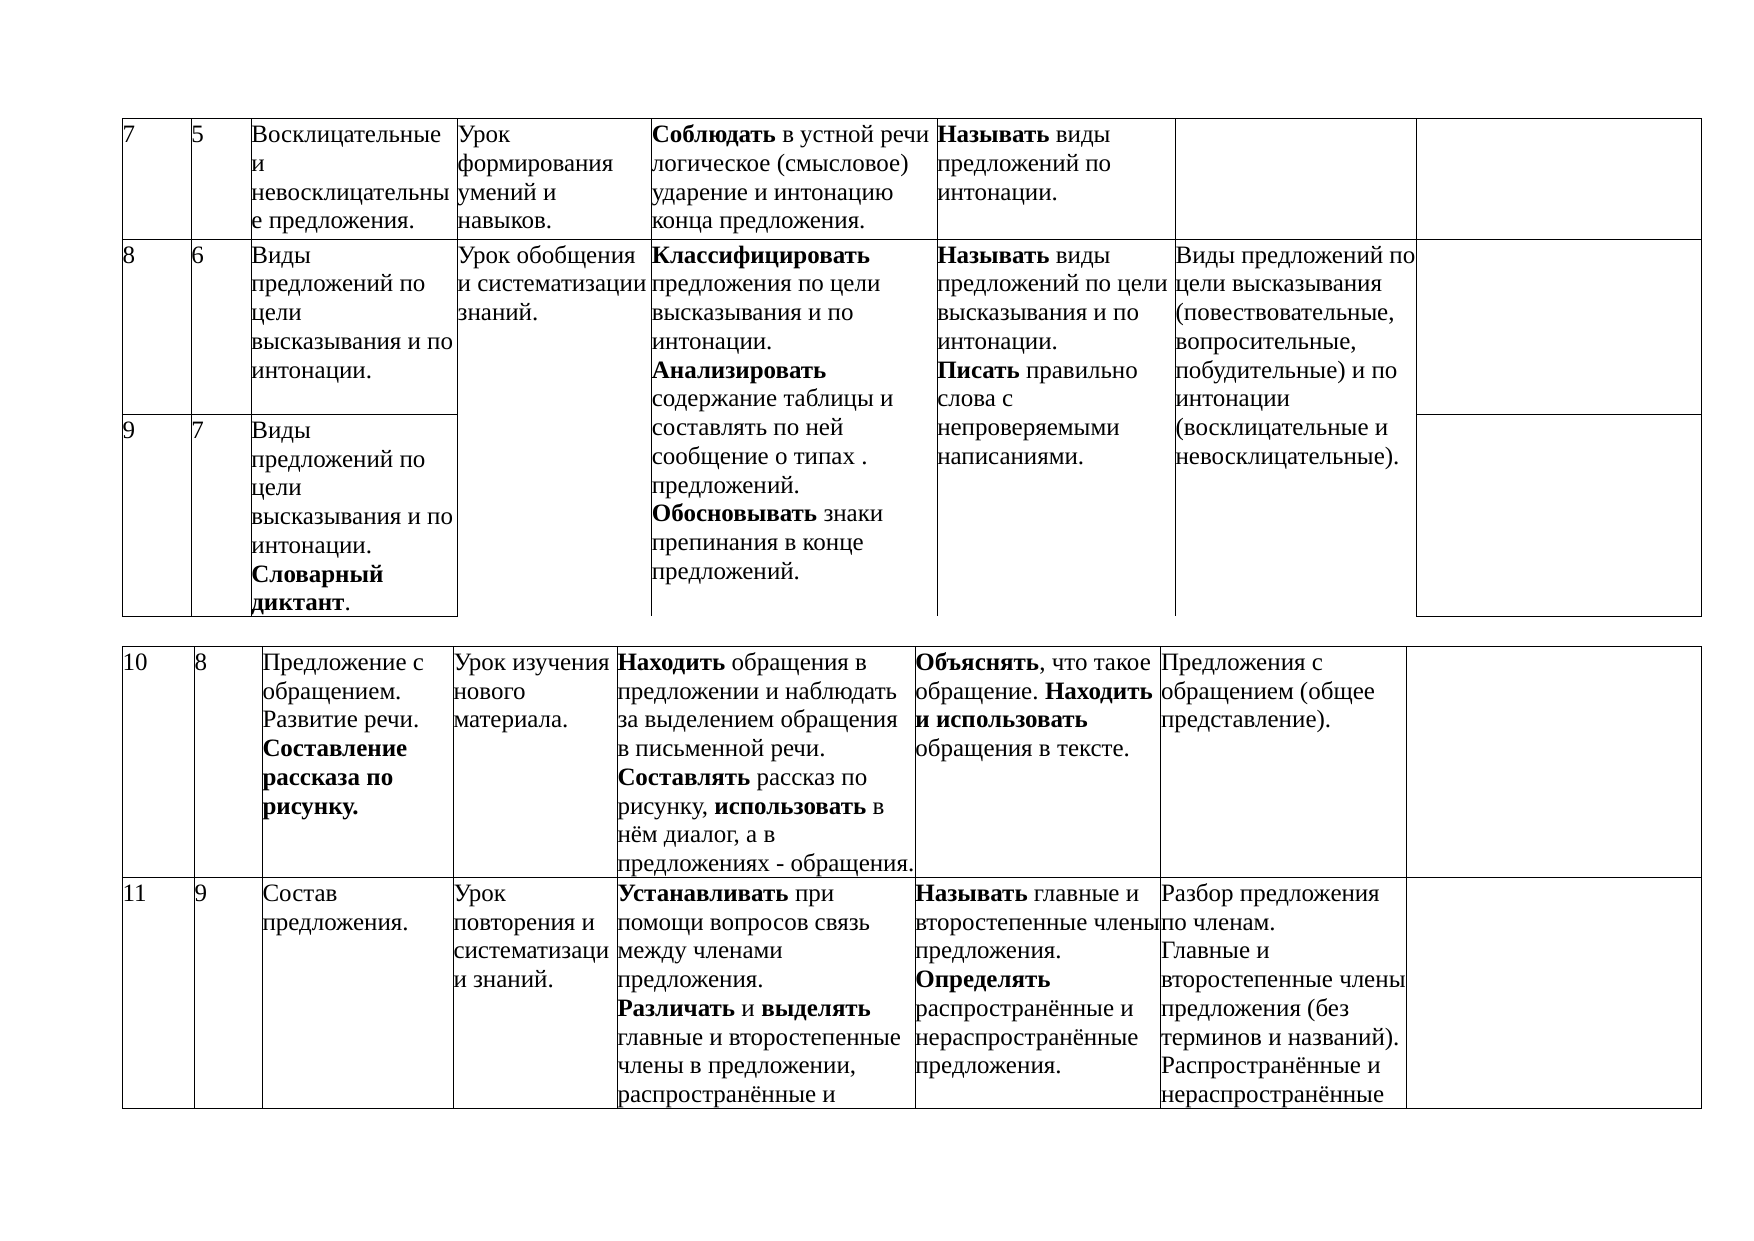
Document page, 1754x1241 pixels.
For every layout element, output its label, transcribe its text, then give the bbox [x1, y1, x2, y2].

table_header Предложение с обращением. Развитие речи. Составление рассказа по рисунку. [263, 647, 453, 877]
table_header Соблюдать в устной речи логическое (смысловое) ударение и интонацию конца предложения. [652, 119, 937, 239]
table_cell Классифицировать предложения по цели высказывания и по интонации. Анализировать содержание таблицы и составлять по ней сообщение о типах . предложений. Обосновывать знаки препинания в конце предложений. [652, 240, 937, 616]
table_cell 11 [123, 878, 194, 1108]
table_cell Устанавливать при помощи вопросов связь между членами предложения. Различать и выделять главные и второстепенные члены в предложении, распространённые и [618, 878, 915, 1108]
table_header Урок изучения нового материала. [454, 647, 617, 877]
table_header [1407, 647, 1701, 877]
table_header 10 [123, 647, 194, 877]
table_header Находить обращения в предложении и наблюдать за выделением обращения в письменной речи. Составлять рассказ по рисунку, использовать в нём диалог, а в предложениях - обращения. [618, 647, 915, 877]
table_cell Виды предложений по цели высказывания и по интонации. Словарный диктант. [252, 415, 457, 616]
table_cell [1417, 415, 1701, 616]
table_cell Урок обобщения и систематизации знаний. [458, 240, 651, 616]
table_cell Виды предложений по цели высказывания и по интонации. [252, 240, 457, 414]
table_header Восклицательные и невосклицательные предложения. [252, 119, 457, 239]
table_header Предложения с обращением (общее представление). [1161, 647, 1406, 877]
table_header 5 [192, 119, 251, 239]
table_cell Виды предложений по цели высказывания (повествовательные, вопросительные, побудительные) и по интонации (восклицательные и невосклицательные). [1176, 240, 1416, 616]
table_header 7 [123, 119, 191, 239]
table_cell 7 [192, 415, 251, 616]
table_header 8 [195, 647, 262, 877]
table_header Объяснять, что такое обращение. Находить и использовать обращения в тексте. [916, 647, 1160, 877]
table_header [1176, 119, 1416, 239]
table_cell 6 [192, 240, 251, 414]
table_cell Называть виды предложений по цели высказывания и по интонации. Писать правильно слова с непроверяемыми написаниями. [938, 240, 1175, 616]
table_cell 9 [123, 415, 191, 616]
table_header Урок формирования умений и навыков. [458, 119, 651, 239]
table_header [1417, 119, 1701, 239]
table_cell Состав предложения. [263, 878, 453, 1108]
table_cell 9 [195, 878, 262, 1108]
table_cell Называть главные и второстепенные члены предложения. Определять распространённые и нераспространённые предложения. [916, 878, 1160, 1108]
table_cell [1417, 240, 1701, 414]
table_cell [1407, 878, 1701, 1108]
table_cell Урок повторения и систематизации знаний. [454, 878, 617, 1108]
table_header Называть виды предложений по интонации. [938, 119, 1175, 239]
table_cell 8 [123, 240, 191, 414]
table_cell Разбор предложения по членам. Главные и второстепенные члены предложения (без терминов и названий). Распространённые и нераспространённые [1161, 878, 1406, 1108]
